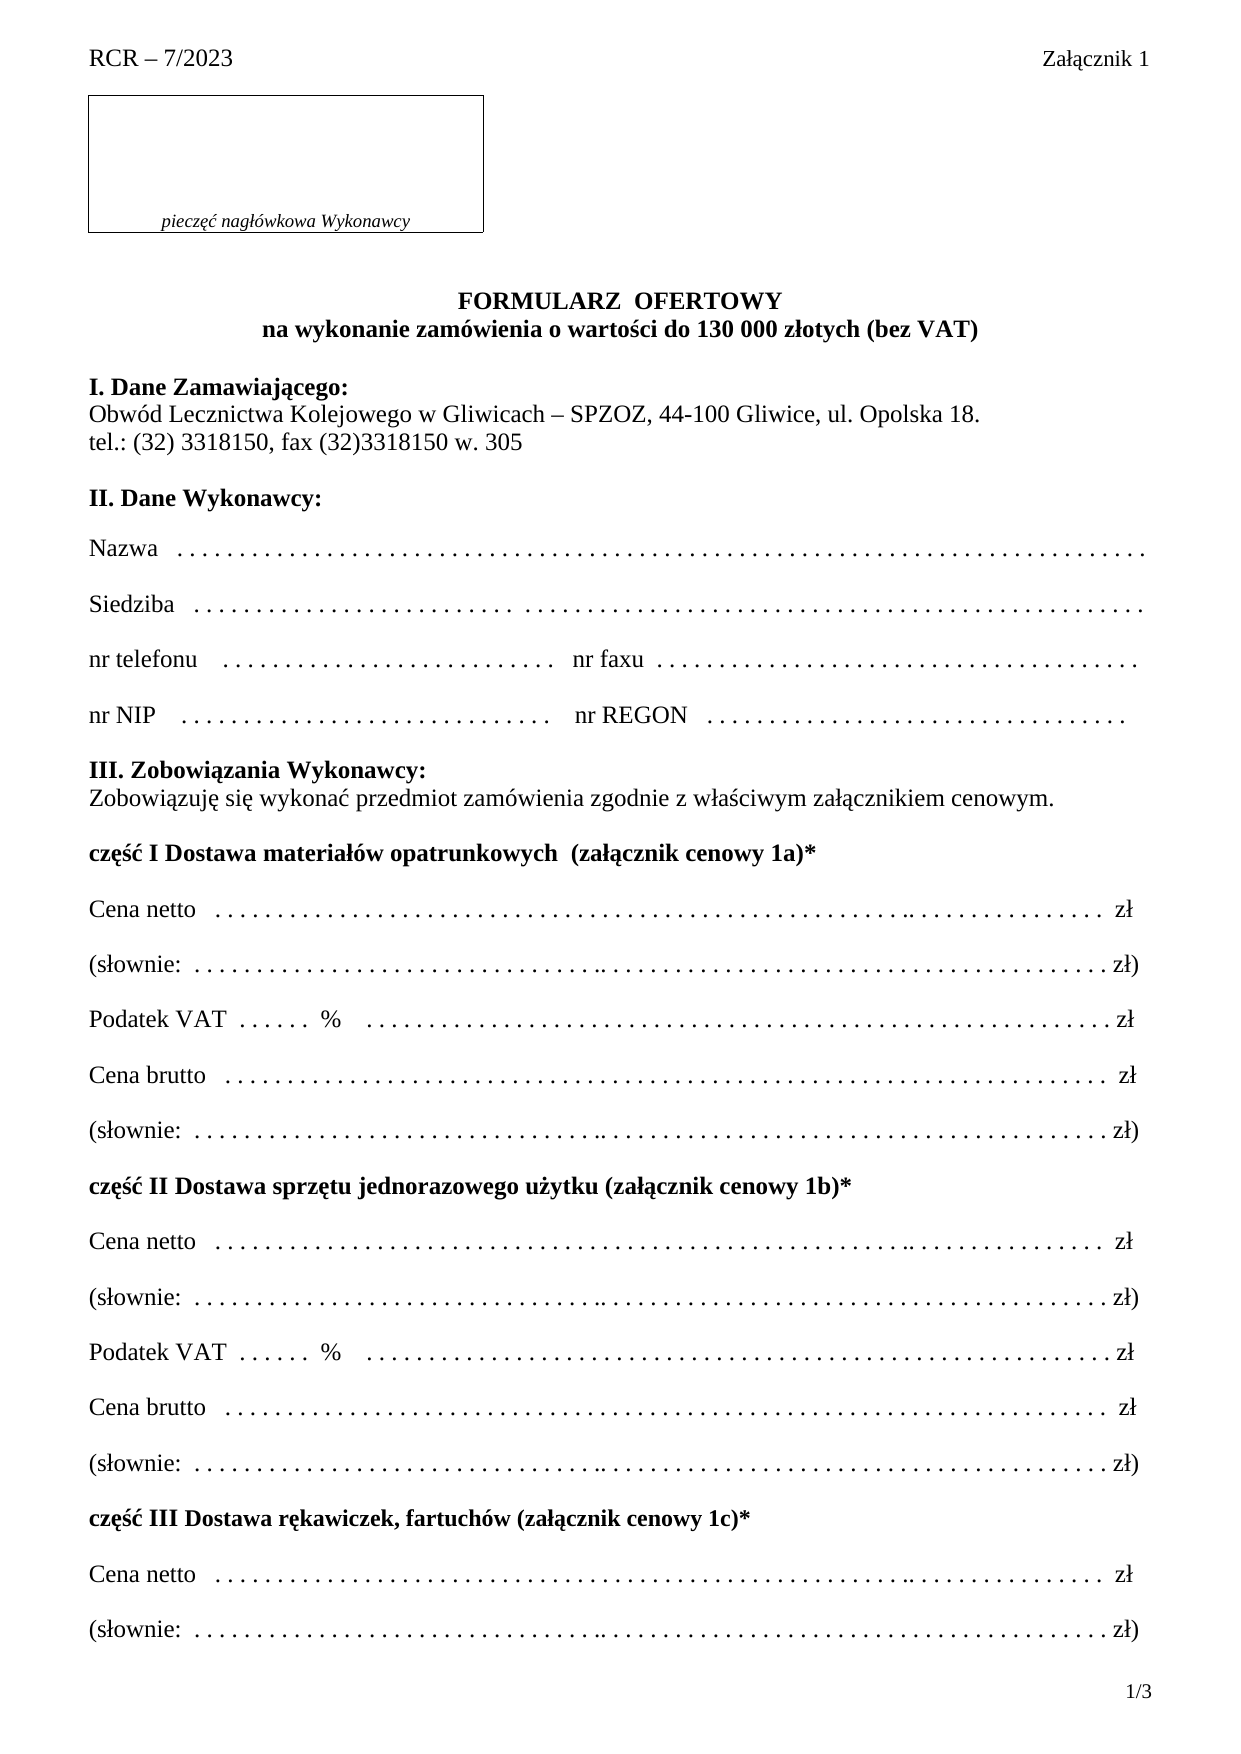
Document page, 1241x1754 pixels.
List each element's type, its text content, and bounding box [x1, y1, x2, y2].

text FORMULARZ OFERTOWY [88, 287, 1152, 315]
text Cena brutto . . . . . . . . . . . . . . . . . . . . . . . . . . . . . . . . . . . . . . . . . . . . . . . . . . . . . . . . . . . . . . . . . . . . . . . zł [88, 1393, 1152, 1421]
subtitle II. Dane Wykonawcy: [88, 484, 1152, 511]
text (słownie: . . . . . . . . . . . . . . . . . . . . . . . . . . . . . . . . .. . . . . . . . . . . . . . . . . . . . . . . . . . . . . . . . . . . . . . . . . zł) [88, 1615, 1152, 1643]
text Podatek VAT . . . . . . % . . . . . . . . . . . . . . . . . . . . . . . . . . . . . . . . . . . . . . . . . . . . . . . . . . . . . . . . . . . . zł [88, 1006, 1152, 1033]
text część III Dostawa rękawiczek, fartuchów (załącznik cenowy 1c)* [88, 1504, 1152, 1532]
subtitle I. Dane Zamawiającego: [88, 373, 1152, 401]
text Zobowiązuję się wykonać przedmiot zamówienia zgodnie z właściwym załącznikiem cenowym. [88, 784, 1152, 812]
text (słownie: . . . . . . . . . . . . . . . . . . . . . . . . . . . . . . . . .. . . . . . . . . . . . . . . . . . . . . . . . . . . . . . . . . . . . . . . . . zł) [88, 1449, 1152, 1477]
text nr telefonu . . . . . . . . . . . . . . . . . . . . . . . . . . . nr faxu . . . . . . . . . . . . . . . . . . . . . . . . . . . . . . . . . . . . . . . [88, 645, 1152, 673]
text nr NIP . . . . . . . . . . . . . . . . . . . . . . . . . . . . . . nr REGON . . . . . . . . . . . . . . . . . . . . . . . . . . . . . . . . . . [88, 701, 1152, 728]
text (słownie: . . . . . . . . . . . . . . . . . . . . . . . . . . . . . . . . .. . . . . . . . . . . . . . . . . . . . . . . . . . . . . . . . . . . . . . . . . zł) [88, 1283, 1152, 1310]
text III. Zobowiązania Wykonawcy: [88, 756, 1152, 784]
text Nazwa . . . . . . . . . . . . . . . . . . . . . . . . . . . . . . . . . . . . . . . . . . . . . . . . . . . . . . . . . . . . . . . . . . . . . . . . . . . . . . [88, 534, 1152, 562]
text (słownie: . . . . . . . . . . . . . . . . . . . . . . . . . . . . . . . . .. . . . . . . . . . . . . . . . . . . . . . . . . . . . . . . . . . . . . . . . . zł) [88, 950, 1152, 978]
text Siedziba . . . . . . . . . . . . . . . . . . . . . . . . . . . . . . . . . . . . . . . . . . . . . . . . . . . . . . . . . . . . . . . . . . . . . . . . . . . . [88, 590, 1152, 618]
text część I Dostawa materiałów opatrunkowych (załącznik cenowy 1a)* [88, 839, 1152, 867]
text (słownie: . . . . . . . . . . . . . . . . . . . . . . . . . . . . . . . . .. . . . . . . . . . . . . . . . . . . . . . . . . . . . . . . . . . . . . . . . . zł) [88, 1116, 1152, 1144]
text część II Dostawa sprzętu jednorazowego użytku (załącznik cenowy 1b)* [88, 1172, 1152, 1199]
text Cena netto . . . . . . . . . . . . . . . . . . . . . . . . . . . . . . . . . . . . . . . . . . . . . . . . . . . . . . . .. . . . . . . . . . . . . . . . zł [88, 1227, 1152, 1255]
text Cena netto . . . . . . . . . . . . . . . . . . . . . . . . . . . . . . . . . . . . . . . . . . . . . . . . . . . . . . . .. . . . . . . . . . . . . . . . zł [88, 1560, 1152, 1587]
text Podatek VAT . . . . . . % . . . . . . . . . . . . . . . . . . . . . . . . . . . . . . . . . . . . . . . . . . . . . . . . . . . . . . . . . . . . zł [88, 1338, 1152, 1366]
text Cena netto . . . . . . . . . . . . . . . . . . . . . . . . . . . . . . . . . . . . . . . . . . . . . . . . . . . . . . . .. . . . . . . . . . . . . . . . zł [88, 895, 1152, 922]
text RCR – 7/2023 Załącznik 1 [88, 44, 1152, 72]
text Obwód Lecznictwa Kolejowego w Gliwicach – SPZOZ, 44-100 Gliwice, ul. Opolska 18. [88, 401, 1152, 428]
text tel.: (32) 3318150, fax (32)3318150 w. 305 [88, 428, 1152, 456]
text Cena brutto . . . . . . . . . . . . . . . . . . . . . . . . . . . . . . . . . . . . . . . . . . . . . . . . . . . . . . . . . . . . . . . . . . . . . . . zł [88, 1061, 1152, 1089]
text na wykonanie zamówienia o wartości do 130 000 złotych (bez VAT) [88, 315, 1152, 343]
table_header pieczęć nagłówkowa Wykonawcy [89, 96, 483, 232]
